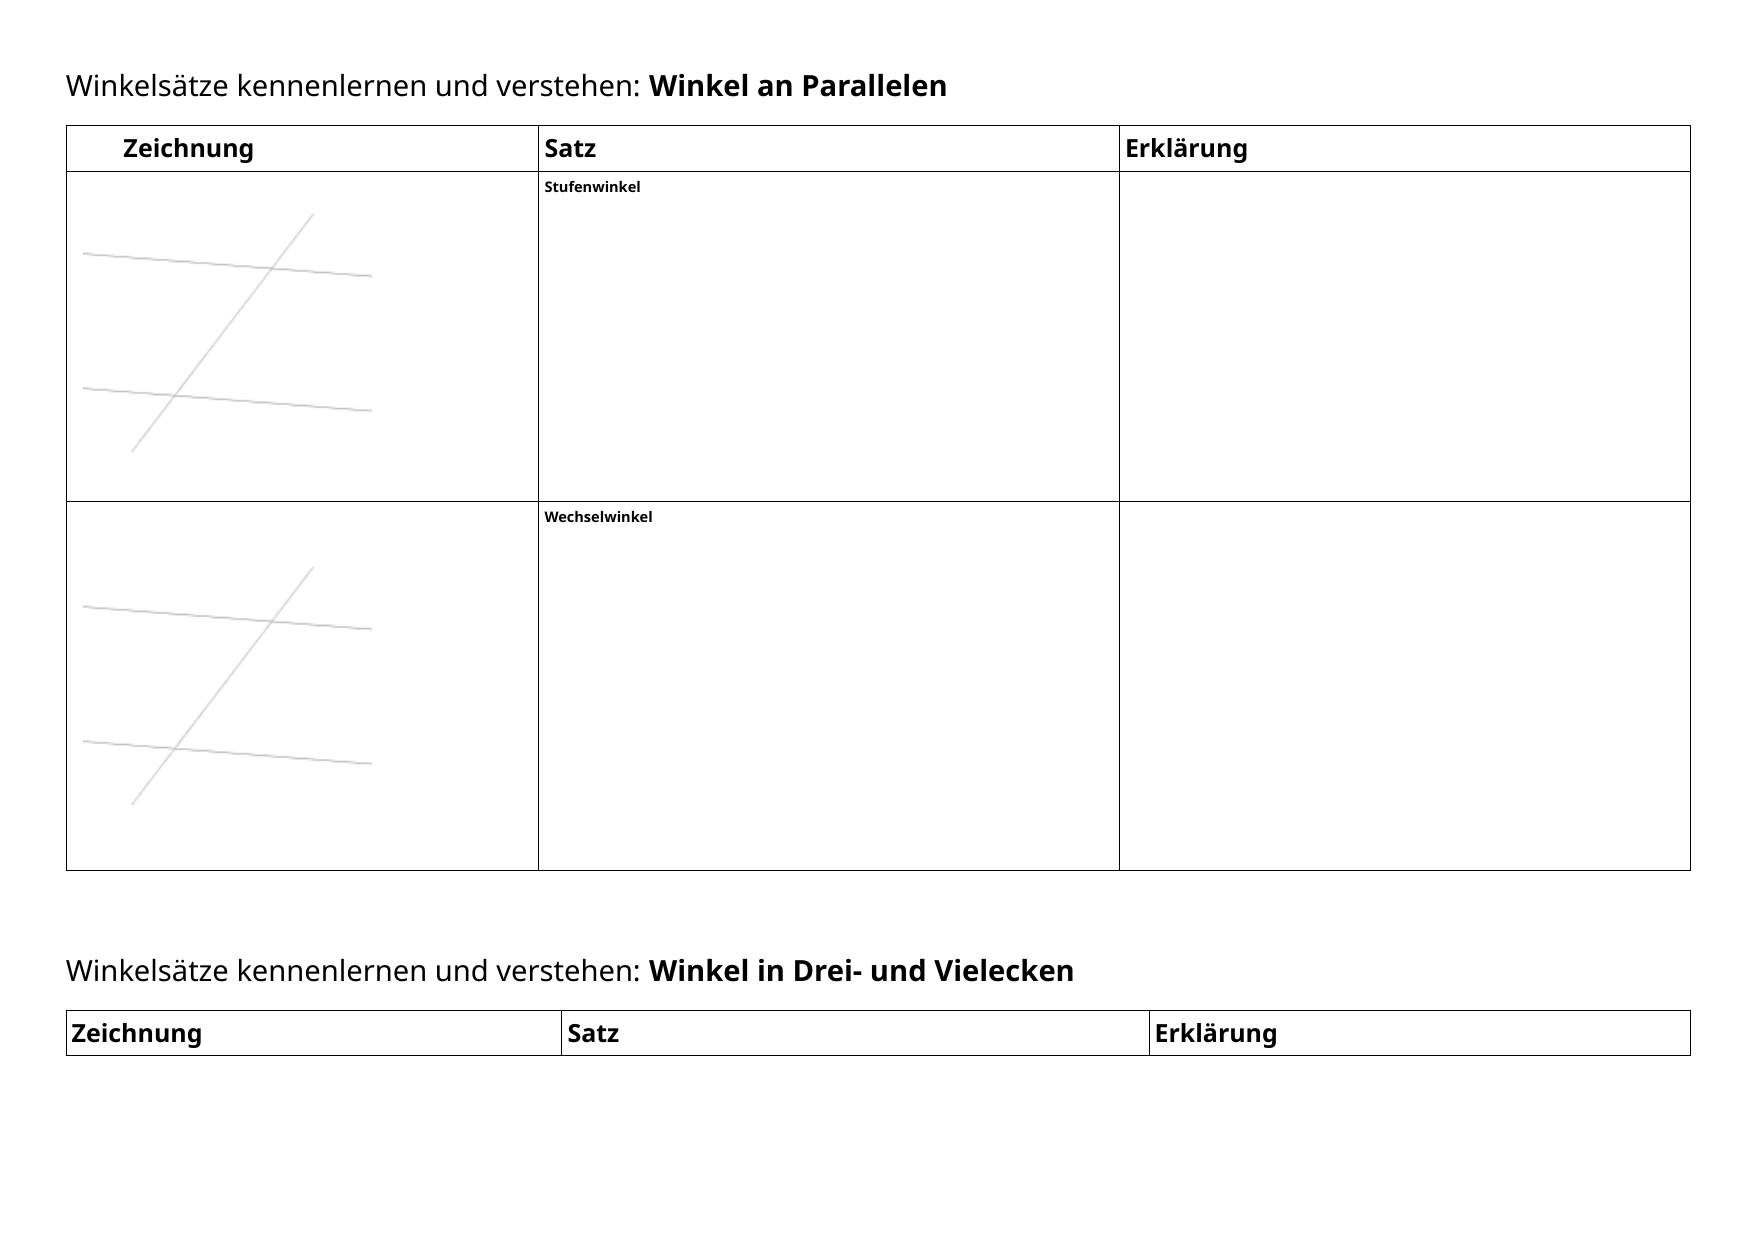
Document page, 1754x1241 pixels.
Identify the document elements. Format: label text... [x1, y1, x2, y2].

table_header Erklärung [1120, 126, 1690, 171]
text Winkelsätze kennenlernen und verstehen: Winkel an Parallelen [66, 66, 1690, 105]
table_header Satz [562, 1011, 1149, 1055]
table_header Erklärung [1150, 1011, 1690, 1055]
table_cell [1120, 502, 1690, 870]
table_header Zeichnung [67, 126, 538, 171]
picture [82, 567, 372, 805]
table_cell Wechselwinkel [539, 502, 1119, 870]
table_header Zeichnung [67, 1011, 561, 1055]
table_cell [67, 568, 538, 870]
text Winkelsätze kennenlernen und verstehen: Winkel in Drei- und Vielecken [66, 950, 1690, 989]
table_header Satz [539, 126, 1119, 171]
table_cell [1120, 172, 1690, 501]
picture [82, 214, 372, 452]
table_cell [67, 502, 538, 567]
table_cell Stufenwinkel [539, 172, 1119, 501]
table_cell [67, 172, 538, 501]
